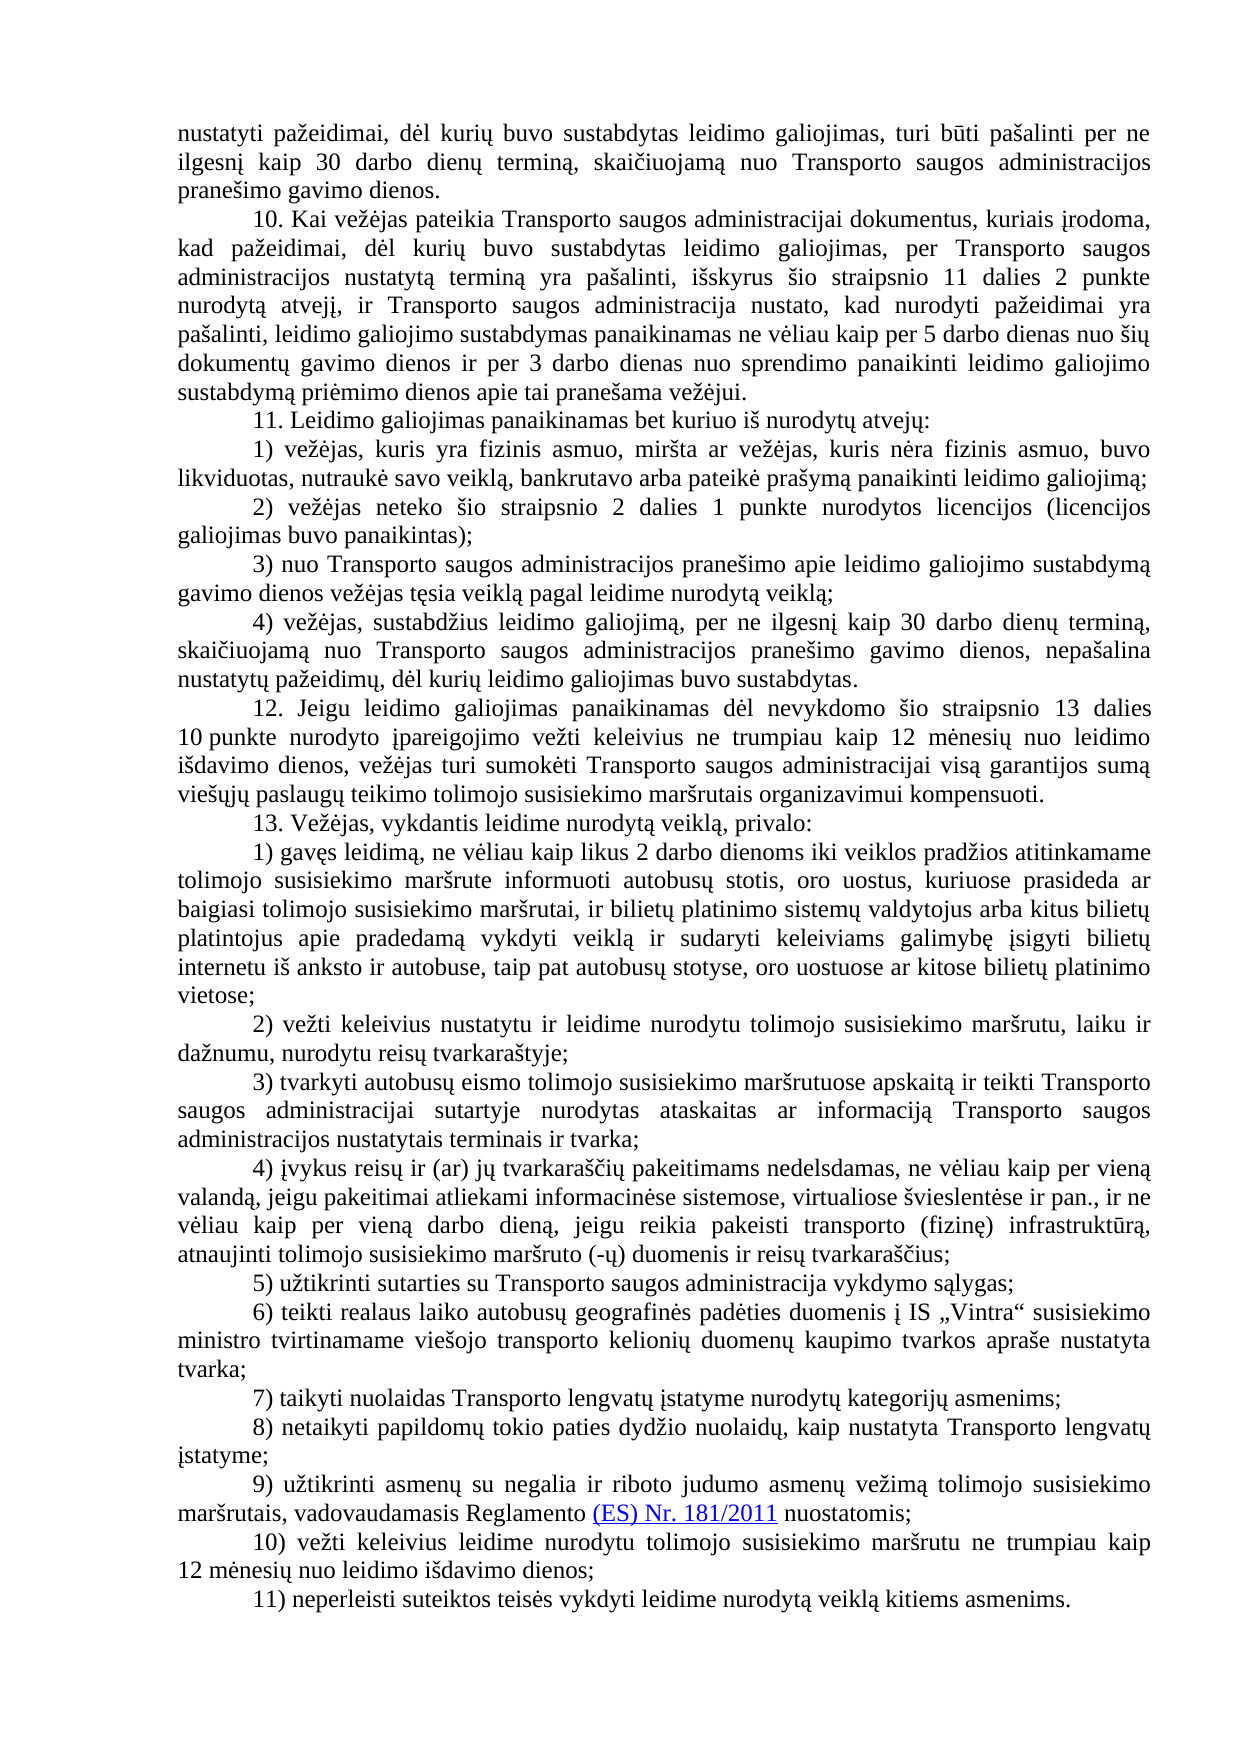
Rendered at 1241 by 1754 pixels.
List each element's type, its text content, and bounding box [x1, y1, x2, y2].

text 10. Kai vežėjas pateikia Transporto saugos administracijai dokumentus, kuriais įrodoma, kad pažeidimai, dėl kurių buvo sustabdytas leidimo galiojimas, per Transporto saugos administracijos nustatytą terminą yra pašalinti, išskyrus šio straipsnio 11 dalies 2 punkte nurodytą atvejį, ir Transporto saugos administracija nustato, kad nurodyti pažeidimai yra pašalinti, leidimo galiojimo sustabdymas panaikinamas ne vėliau kaip per 5 darbo dienas nuo šių dokumentų gavimo dienos ir per 3 darbo dienas nuo sprendimo panaikinti leidimo galiojimo sustabdymą priėmimo dienos apie tai pranešama vežėjui. [177, 204, 1152, 406]
text nustatyti pažeidimai, dėl kurių buvo sustabdytas leidimo galiojimas, turi būti pašalinti per ne ilgesnį kaip 30 darbo dienų terminą, skaičiuojamą nuo Transporto saugos administracijos pranešimo gavimo dienos. [177, 118, 1152, 204]
text 2) vežėjas neteko šio straipsnio 2 dalies 1 punkte nurodytos licencijos (licencijos galiojimas buvo panaikintas); [177, 492, 1152, 549]
text 3) nuo Transporto saugos administracijos pranešimo apie leidimo galiojimo sustabdymą gavimo dienos vežėjas tęsia veiklą pagal leidime nurodytą veiklą; [177, 549, 1152, 607]
text 2) vežti keleivius nustatytu ir leidime nurodytu tolimojo susisiekimo maršrutu, laiku ir dažnumu, nurodytu reisų tvarkaraštyje; [177, 1009, 1152, 1067]
text 10) vežti keleivius leidime nurodytu tolimojo susisiekimo maršrutu ne trumpiau kaip 12 mėnesių nuo leidimo išdavimo dienos; [177, 1527, 1152, 1584]
text 1) gavęs leidimą, ne vėliau kaip likus 2 darbo dienoms iki veiklos pradžios atitinkamame tolimojo susisiekimo maršrute informuoti autobusų stotis, oro uostus, kuriuose prasideda ar baigiasi tolimojo susisiekimo maršrutai, ir bilietų platinimo sistemų valdytojus arba kitus bilietų platintojus apie pradedamą vykdyti veiklą ir sudaryti keleiviams galimybę įsigyti bilietų internetu iš anksto ir autobuse, taip pat autobusų stotyse, oro uostuose ar kitose bilietų platinimo vietose; [177, 837, 1152, 1009]
text 12. Jeigu leidimo galiojimas panaikinamas dėl nevykdomo šio straipsnio 13 dalies 10 punkte nurodyto įpareigojimo vežti keleivius ne trumpiau kaip 12 mėnesių nuo leidimo išdavimo dienos, vežėjas turi sumokėti Transporto saugos administracijai visą garantijos sumą viešųjų paslaugų teikimo tolimojo susisiekimo maršrutais organizavimui kompensuoti. [177, 693, 1152, 808]
text 8) netaikyti papildomų tokio paties dydžio nuolaidų, kaip nustatyta Transporto lengvatų įstatyme; [177, 1412, 1152, 1469]
text 9) užtikrinti asmenų su negalia ir riboto judumo asmenų vežimą tolimojo susisiekimo maršrutais, vadovaudamasis Reglamento (ES) Nr. 181/2011 nuostatomis; [177, 1469, 1152, 1527]
text 3) tvarkyti autobusų eismo tolimojo susisiekimo maršrutuose apskaitą ir teikti Transporto saugos administracijai sutartyje nurodytas ataskaitas ar informaciją Transporto saugos administracijos nustatytais terminais ir tvarka; [177, 1067, 1152, 1153]
text 6) teikti realaus laiko autobusų geografinės padėties duomenis į IS „Vintra“ susisiekimo ministro tvirtinamame viešojo transporto kelionių duomenų kaupimo tvarkos apraše nustatyta tvarka; [177, 1297, 1152, 1383]
text 1) vežėjas, kuris yra fizinis asmuo, miršta ar vežėjas, kuris nėra fizinis asmuo, buvo likviduotas, nutraukė savo veiklą, bankrutavo arba pateikė prašymą panaikinti leidimo galiojimą; [177, 434, 1152, 492]
text 11) neperleisti suteiktos teisės vykdyti leidime nurodytą veiklą kitiems asmenims. [177, 1584, 1152, 1613]
text 5) užtikrinti sutarties su Transporto saugos administracija vykdymo sąlygas; [177, 1268, 1152, 1297]
text 13. Vežėjas, vykdantis leidime nurodytą veiklą, privalo: [177, 808, 1152, 837]
text 4) įvykus reisų ir (ar) jų tvarkaraščių pakeitimams nedelsdamas, ne vėliau kaip per vieną valandą, jeigu pakeitimai atliekami informacinėse sistemose, virtualiose švieslentėse ir pan., ir ne vėliau kaip per vieną darbo dieną, jeigu reikia pakeisti transporto (fizinę) infrastruktūrą, atnaujinti tolimojo susisiekimo maršruto (-ų) duomenis ir reisų tvarkaraščius; [177, 1153, 1152, 1268]
text 4) vežėjas, sustabdžius leidimo galiojimą, per ne ilgesnį kaip 30 darbo dienų terminą, skaičiuojamą nuo Transporto saugos administracijos pranešimo gavimo dienos, nepašalina nustatytų pažeidimų, dėl kurių leidimo galiojimas buvo sustabdytas. [177, 607, 1152, 693]
text 7) taikyti nuolaidas Transporto lengvatų įstatyme nurodytų kategorijų asmenims; [177, 1383, 1152, 1412]
text 11. Leidimo galiojimas panaikinamas bet kuriuo iš nurodytų atvejų: [177, 406, 1152, 434]
